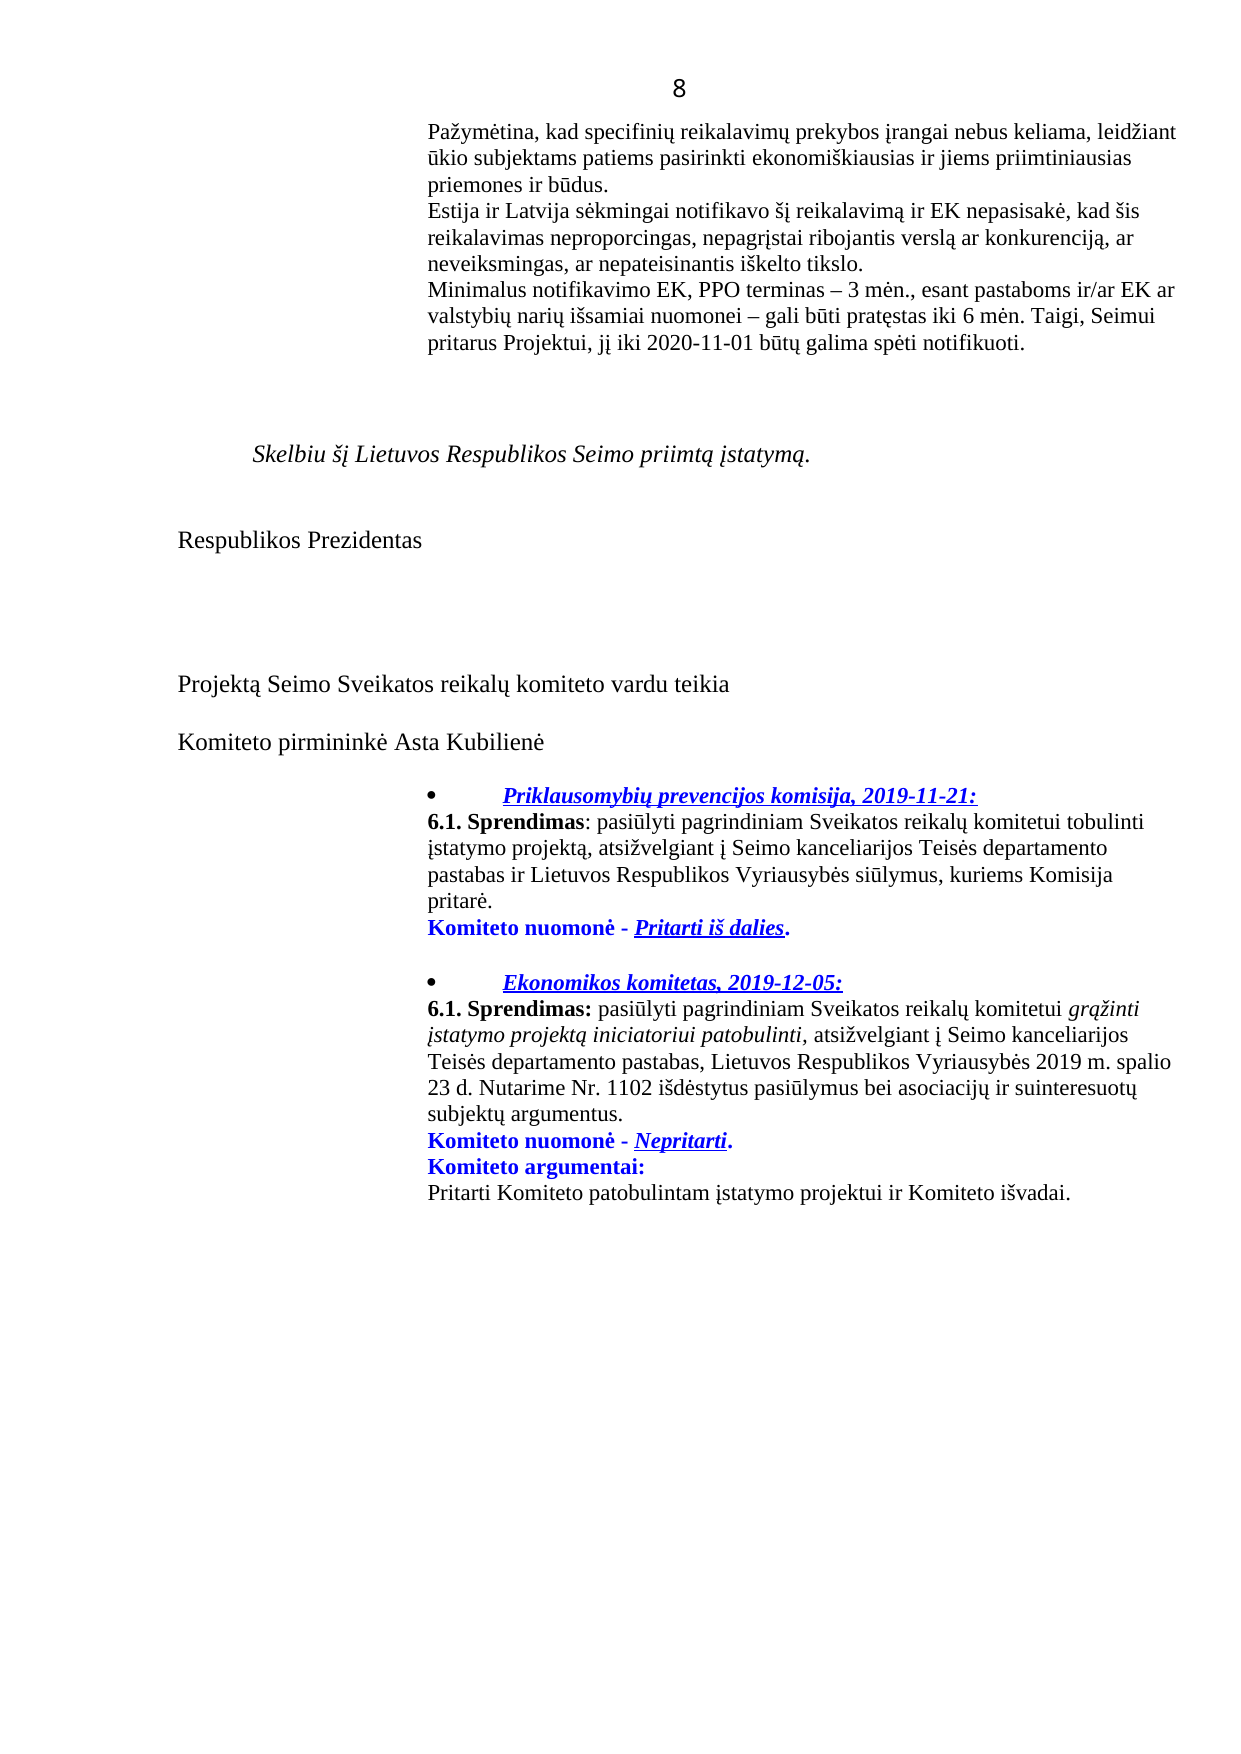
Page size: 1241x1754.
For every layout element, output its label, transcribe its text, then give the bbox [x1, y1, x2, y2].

text  Priklausomybių prevencijos komisija, 2019-11-21: [427, 782, 1181, 808]
text Pažymėtina, kad specifinių reikalavimų prekybos įrangai nebus keliama, leidžiant ūkio subjektams patiems pasirinkti ekonomiškiausias ir jiems priimtiniausias priemones ir būdus. [427, 118, 1181, 197]
text Komiteto pirmininkė Asta Kubilienė [177, 727, 1181, 755]
text Respublikos Prezidentas [177, 525, 1181, 554]
text Minimalus notifikavimo EK, PPO terminas – 3 mėn., esant pastaboms ir/ar EK ar valstybių narių išsamiai nuomonei – gali būti pratęstas iki 6 mėn. Taigi, Seimui pritarus Projektui, jį iki 2020-11-01 būtų galima spėti notifikuoti. [427, 276, 1181, 355]
text Estija ir Latvija sėkmingai notifikavo šį reikalavimą ir EK nepasisakė, kad šis reikalavimas neproporcingas, nepagrįstai ribojantis verslą ar konkurenciją, ar neveiksmingas, ar nepateisinantis iškelto tikslo. [427, 197, 1181, 276]
text 6.1. Sprendimas: pasiūlyti pagrindiniam Sveikatos reikalų komitetui tobulinti įstatymo projektą, atsižvelgiant į Seimo kanceliarijos Teisės departamento pastabas ir Lietuvos Respublikos Vyriausybės siūlymus, kuriems Komisija pritarė. [427, 808, 1181, 913]
text Pritarti Komiteto patobulintam įstatymo projektui ir Komiteto išvadai. [427, 1179, 1181, 1206]
text Skelbiu šį Lietuvos Respublikos Seimo priimtą įstatymą. [177, 439, 1181, 468]
text Komiteto nuomonė - Nepritarti. [427, 1127, 1181, 1153]
text 6.1. Sprendimas: pasiūlyti pagrindiniam Sveikatos reikalų komitetui grąžinti įstatymo projektą iniciatoriui patobulinti, atsižvelgiant į Seimo kanceliarijos Teisės departamento pastabas, Lietuvos Respublikos Vyriausybės 2019 m. spalio 23 d. Nutarime Nr. 1102 išdėstytus pasiūlymus bei asociacijų ir suinteresuotų subjektų argumentus. [427, 995, 1181, 1127]
text Projektą Seimo Sveikatos reikalų komiteto vardu teikia [177, 669, 1181, 698]
text Komiteto nuomonė - Pritarti iš dalies. [427, 913, 1181, 940]
text Komiteto argumentai: [427, 1153, 1181, 1179]
text  Ekonomikos komitetas, 2019-12-05: [427, 969, 1181, 995]
